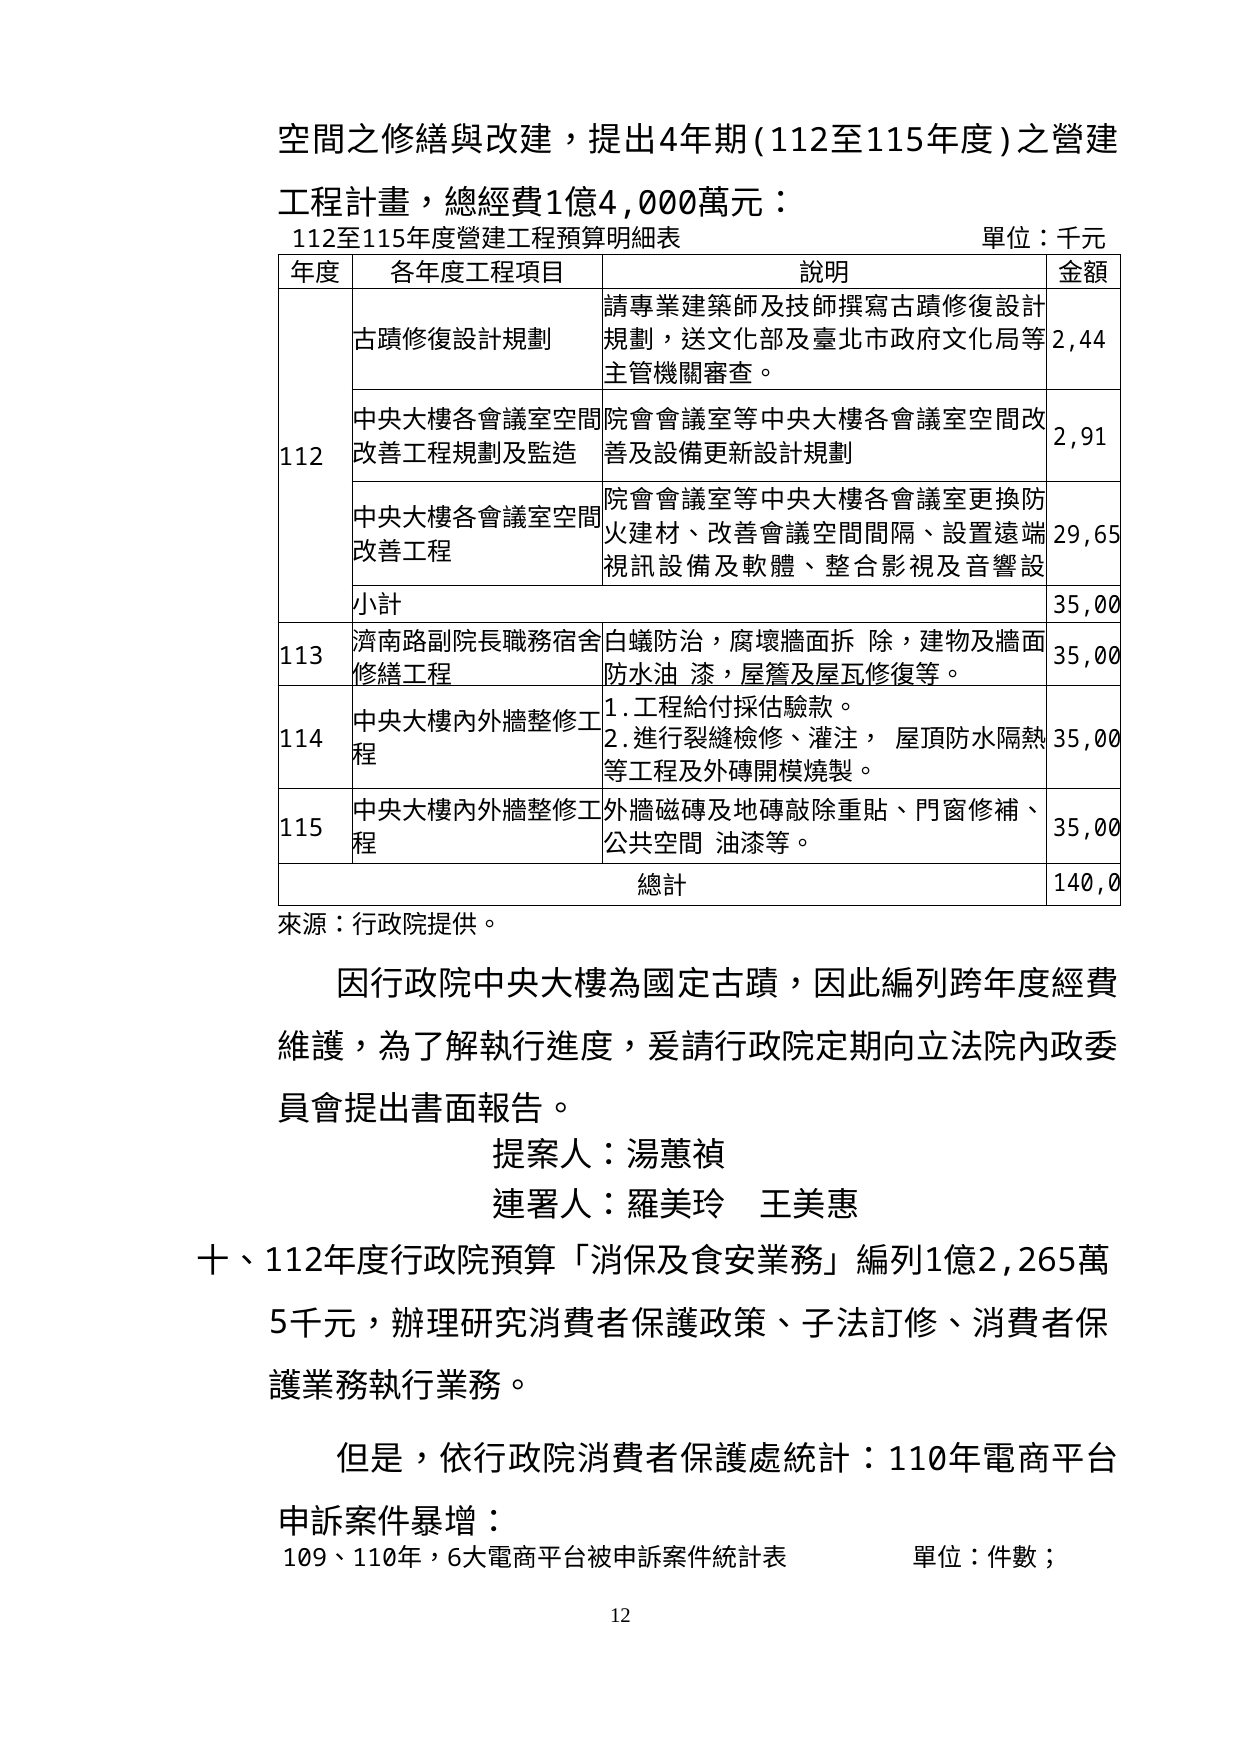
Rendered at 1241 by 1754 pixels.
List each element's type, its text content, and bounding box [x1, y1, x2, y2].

table_cell 中央大樓內外牆整修工程 [353, 686, 602, 788]
table_cell 中央大樓各會議室空間改善工程 [353, 482, 602, 584]
table_header 金額 [1047, 255, 1120, 288]
table_header 說明 [603, 255, 1046, 288]
text 連署人：羅美玲 王美惠 [192, 1177, 1110, 1227]
table_cell 113 [279, 623, 352, 685]
table_cell 35,00 [1047, 586, 1120, 622]
table_cell 請專業建築師及技師撰寫古蹟修復設計規劃，送文化部及臺北市政府文化局等主管機關審查。 [603, 289, 1046, 389]
table_cell 中央大樓內外牆整修工程 [353, 789, 602, 863]
text 來源：行政院提供。 [277, 906, 1119, 940]
table_cell 115 [279, 789, 352, 863]
table_cell 小計 [353, 586, 1046, 622]
text 但是，依行政院消費者保護處統計：110年電商平台申訴案件暴增： [277, 1415, 1119, 1540]
text 109、110年，6大電商平台被申訴案件統計表 單位：件數； [277, 1540, 1066, 1573]
text 提案人：湯蕙禎 [192, 1127, 1110, 1177]
text 因行政院中央大樓為國定古蹟，因此編列跨年度經費維護，為了解執行進度，爰請行政院定期向立法院內政委員會提出書面報告。 [277, 940, 1119, 1127]
table_cell 35,00 [1047, 623, 1120, 685]
table_cell 白蟻防治，腐壞牆面拆 除，建物及牆面防水油 漆，屋簷及屋瓦修復等。 [603, 623, 1046, 685]
table_cell 140,00 [1047, 864, 1120, 905]
table_cell 2,44 [1047, 289, 1120, 389]
table_cell 29,65 [1047, 482, 1120, 584]
table_cell 35,00 [1047, 789, 1120, 863]
table_cell 114 [279, 686, 352, 788]
table_cell 112 [279, 289, 352, 622]
text 112至115年度營建工程預算明細表 單位：千元 [277, 221, 1119, 254]
table_header 各年度工程項目 [353, 255, 602, 288]
table_cell 古蹟修復設計規劃 [353, 289, 602, 389]
table_cell 濟南路副院長職務宿舍修繕工程 [353, 623, 602, 685]
table_cell 外牆磁磚及地磚敲除重貼、門窗修補、公共空間 油漆等。 [603, 789, 1046, 863]
table_cell 35,00 [1047, 686, 1120, 788]
text 十、112年度行政院預算「消保及食安業務」編列1億2,265萬5千元，辦理研究消費者保護政策、子法訂修、消費者保護業務執行業務。 [130, 1227, 1110, 1415]
table_header 年度 [279, 255, 352, 288]
table_cell 1.工程給付採估驗款。 2.進行裂縫檢修、灌注， 屋頂防水隔熱等工程及外磚開模燒製。 [603, 686, 1046, 788]
text 空間之修繕與改建，提出4年期(112至115年度)之營建工程計畫，總經費1億4,000萬元： [277, 96, 1119, 221]
table_cell 院會會議室等中央大樓各會議室更換防火建材、改善會議空間間隔、設置遠端視訊設備及軟體、整合影視及音響設備。 [603, 482, 1046, 584]
table_cell 2,91 [1047, 390, 1120, 481]
table_cell 中央大樓各會議室空間改善工程規劃及監造 [353, 390, 602, 481]
table_cell 總計 [279, 864, 1046, 905]
table_cell 院會會議室等中央大樓各會議室空間改善及設備更新設計規劃 [603, 390, 1046, 481]
